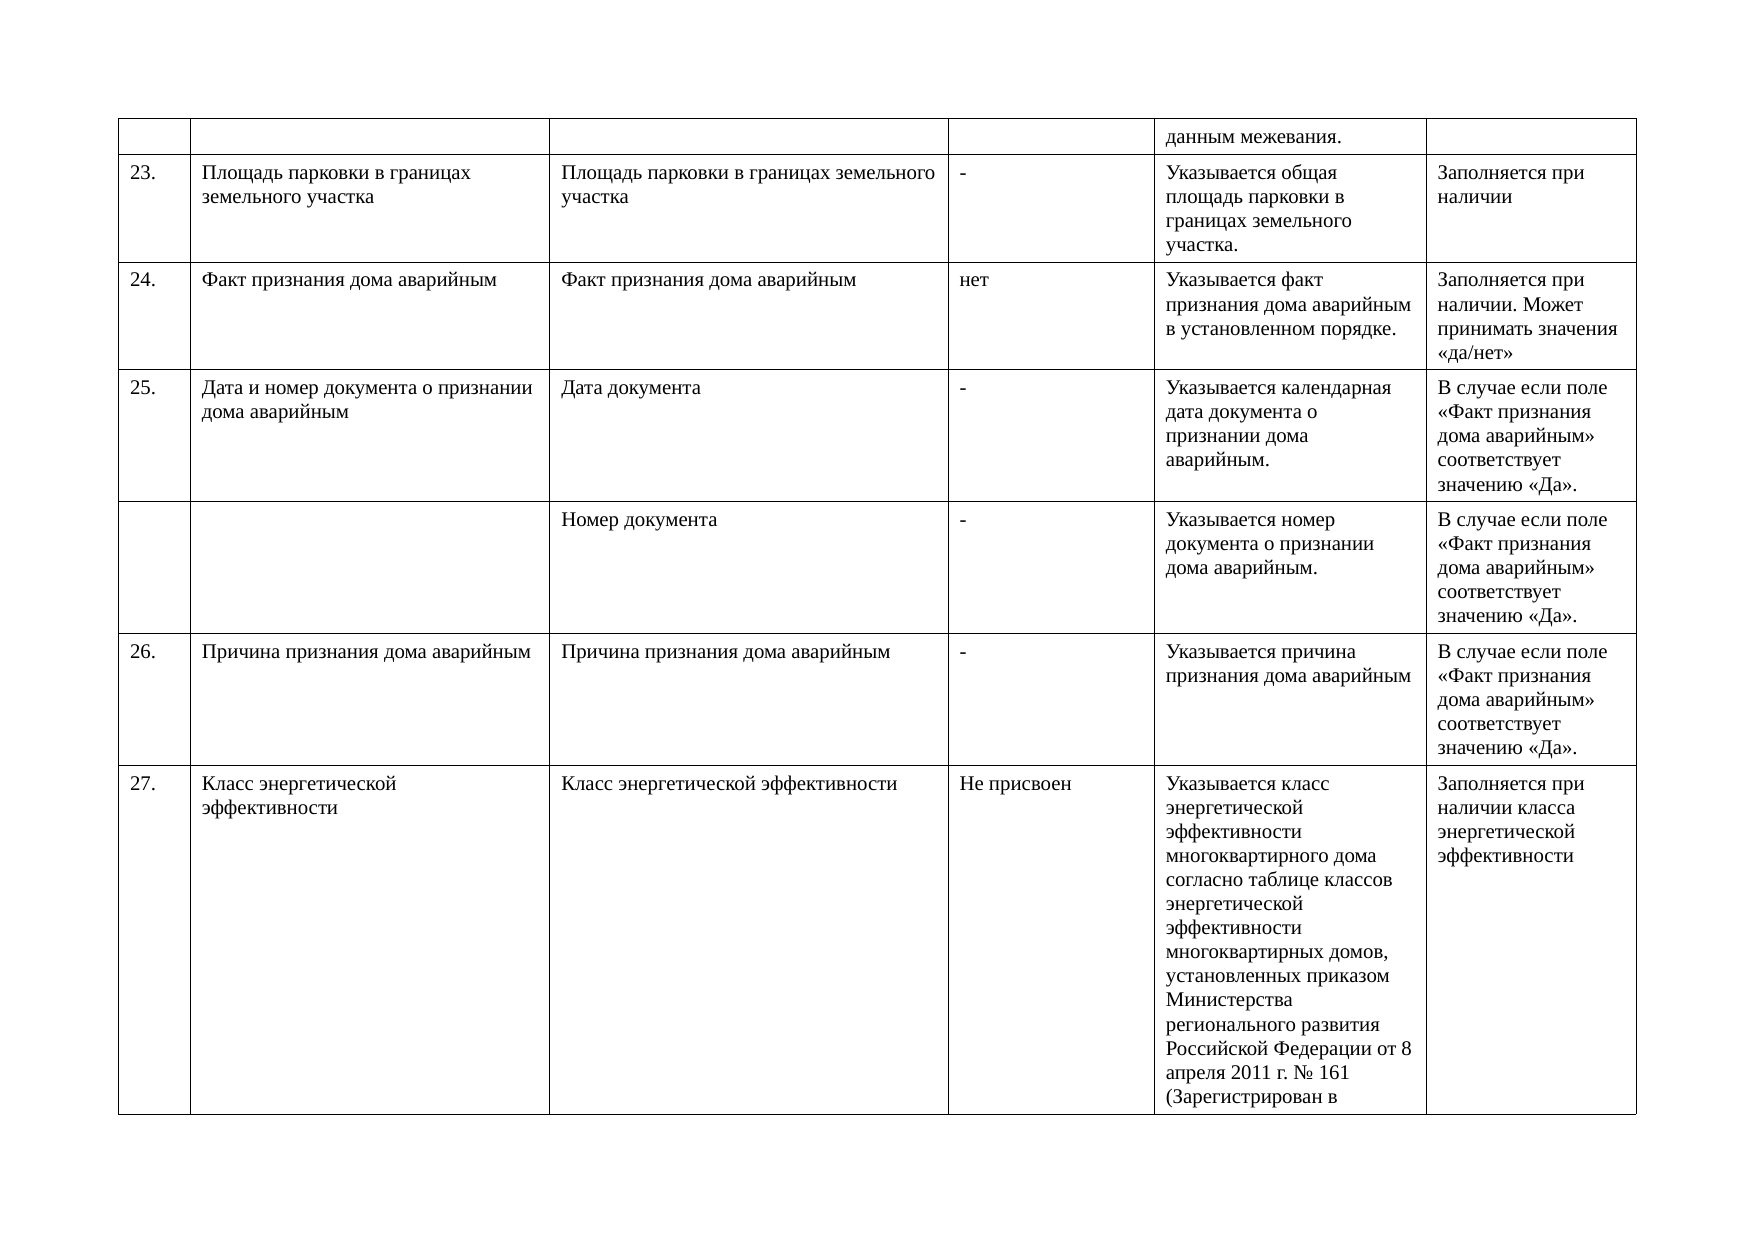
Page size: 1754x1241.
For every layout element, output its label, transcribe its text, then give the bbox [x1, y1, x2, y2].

table_cell 24. [119, 263, 190, 369]
table_cell Номер документа [550, 502, 948, 633]
table_cell В случае если поле «Факт признания дома аварийным» соответствует значению «Да». [1427, 502, 1636, 633]
table_cell - [949, 155, 1154, 262]
table_cell Класс энергетической эффективности [191, 766, 549, 1113]
table_cell В случае если поле «Факт признания дома аварийным» соответствует значению «Да». [1427, 634, 1636, 765]
table_cell Дата документа [550, 370, 948, 501]
table_cell Указывается факт признания дома аварийным в установленном порядке. [1155, 263, 1426, 369]
table_cell 27. [119, 766, 190, 1113]
table_cell 25. [119, 370, 190, 501]
table_cell данным межевания. [1155, 119, 1426, 154]
table_cell Указывается причина признания дома аварийным [1155, 634, 1426, 765]
table_cell Указывается класс энергетической эффективности многоквартирного дома согласно таблице классов энергетической эффективности многоквартирных домов, установленных приказом Министерства регионального развития Российской Федерации от 8 апреля 2011 г. № 161 (Зарегистрирован в [1155, 766, 1426, 1113]
table_cell [191, 119, 549, 154]
table_cell Дата и номер документа о признании дома аварийным [191, 370, 549, 501]
table_cell [550, 119, 948, 154]
table_cell - [949, 634, 1154, 765]
table_cell Не присвоен [949, 766, 1154, 1113]
table_cell Площадь парковки в границах земельного участка [550, 155, 948, 262]
table_cell Класс энергетической эффективности [550, 766, 948, 1113]
table_cell Площадь парковки в границах земельного участка [191, 155, 549, 262]
table_cell Заполняется при наличии класса энергетической эффективности [1427, 766, 1636, 1113]
table_cell 23. [119, 155, 190, 262]
table_cell Причина признания дома аварийным [550, 634, 948, 765]
table_cell Заполняется при наличии. Может принимать значения «да/нет» [1427, 263, 1636, 369]
table_cell - [949, 370, 1154, 501]
table_cell [949, 119, 1154, 154]
table_cell нет [949, 263, 1154, 369]
table_cell - [949, 502, 1154, 633]
table_cell [191, 502, 549, 633]
table_cell 26. [119, 634, 190, 765]
table_cell Указывается общая площадь парковки в границах земельного участка. [1155, 155, 1426, 262]
table_cell Указывается календарная дата документа о признании дома аварийным. [1155, 370, 1426, 501]
table_cell [1427, 119, 1636, 154]
table_cell Причина признания дома аварийным [191, 634, 549, 765]
table_cell [119, 502, 190, 633]
table_cell Заполняется при наличии [1427, 155, 1636, 262]
table_cell Факт признания дома аварийным [191, 263, 549, 369]
table_cell Указывается номер документа о признании дома аварийным. [1155, 502, 1426, 633]
table_cell [119, 119, 190, 154]
table_cell Факт признания дома аварийным [550, 263, 948, 369]
table_cell В случае если поле «Факт признания дома аварийным» соответствует значению «Да». [1427, 370, 1636, 501]
